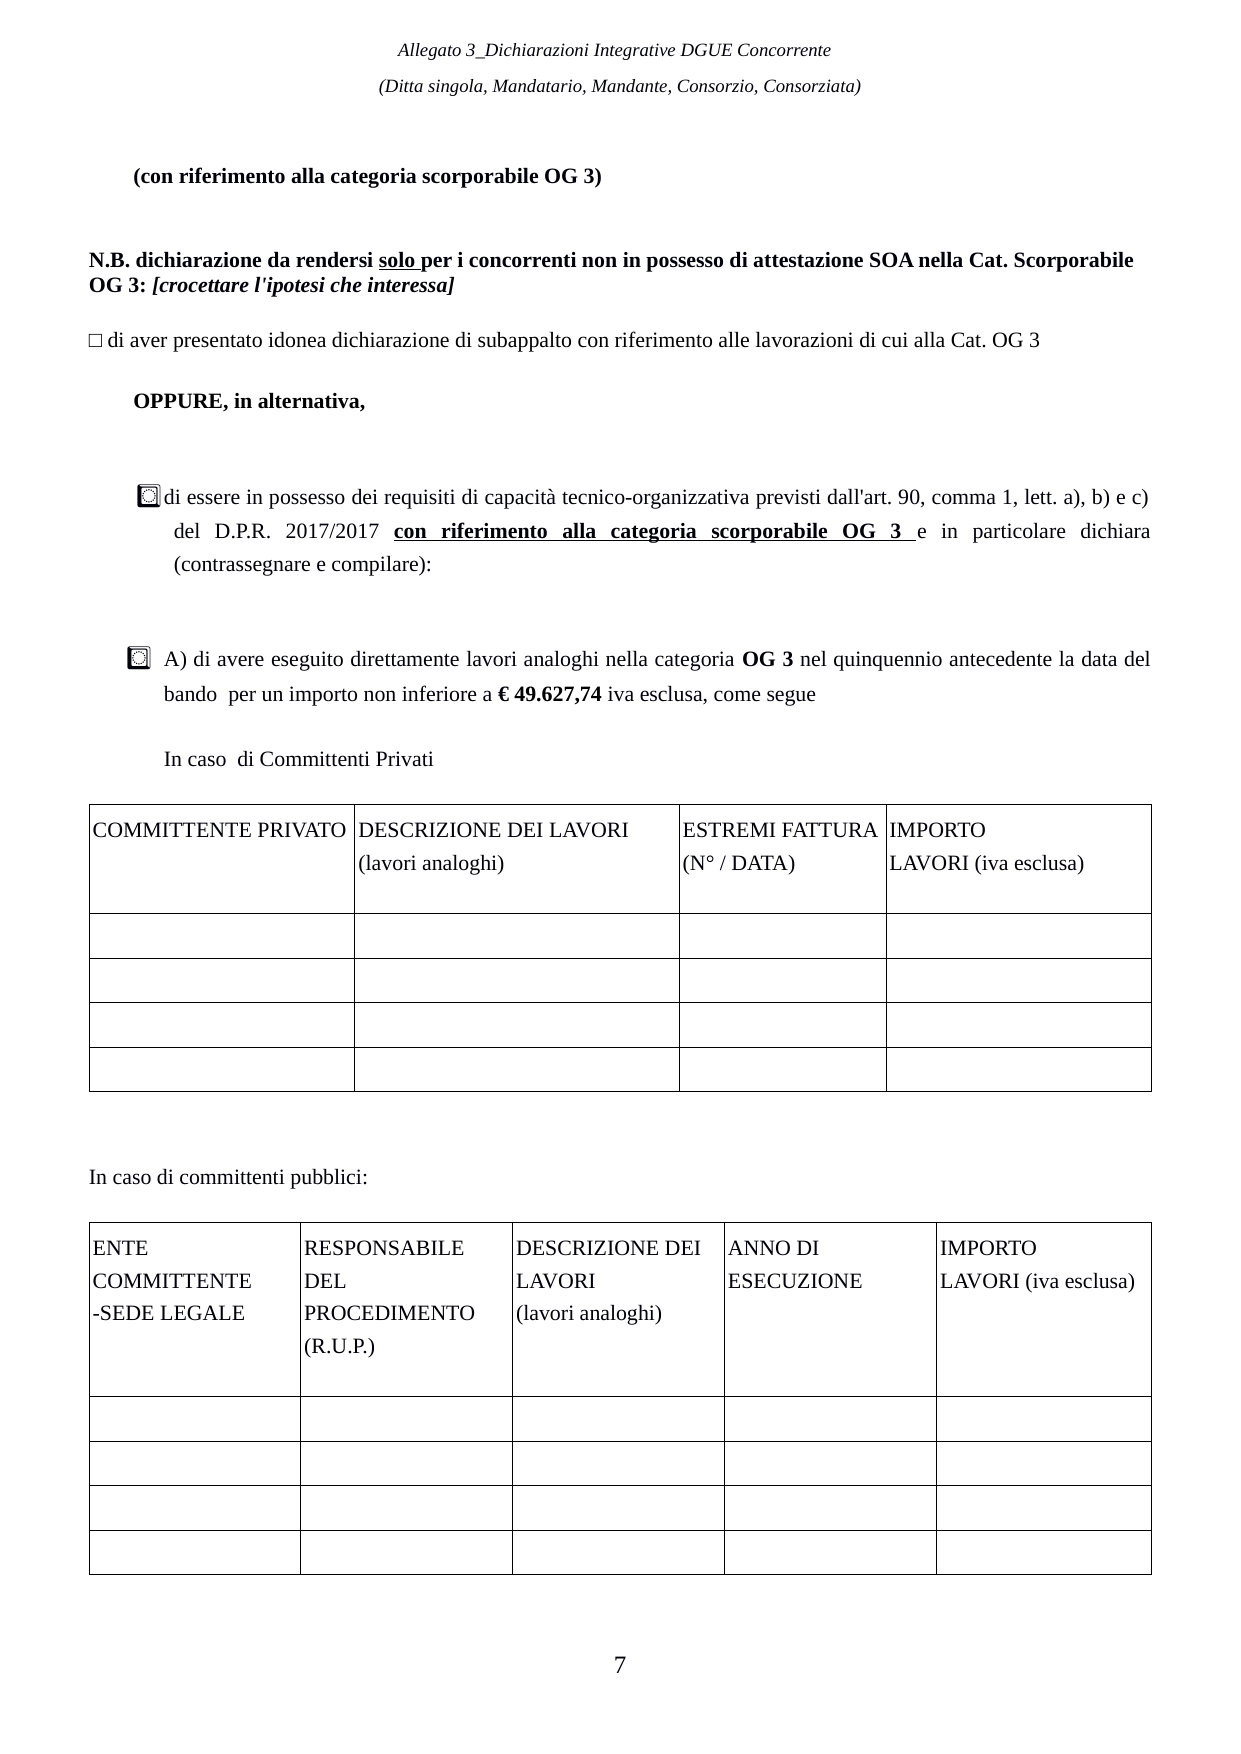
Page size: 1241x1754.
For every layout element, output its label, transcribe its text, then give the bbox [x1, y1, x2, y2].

table_cell [355, 959, 679, 1002]
table_cell [90, 1442, 300, 1485]
table_cell [90, 1397, 300, 1441]
table_cell [513, 1486, 724, 1529]
text OPPURE, in alternativa, [133, 381, 1151, 414]
text □ di aver presentato idonea dichiarazione di subappalto con riferimento alle lavorazioni di cui alla Cat. OG 3 [89, 327, 1151, 352]
table_cell [725, 1486, 936, 1529]
text In caso di committenti pubblici: [89, 1157, 1151, 1189]
table_cell [355, 914, 679, 958]
table_header IMPORTO LAVORI (iva esclusa) [887, 805, 1151, 913]
table_header DESCRIZIONE DEI LAVORI (lavori analoghi) [513, 1223, 724, 1396]
table_cell [937, 1531, 1151, 1574]
table_cell [513, 1397, 724, 1441]
table_cell [90, 959, 354, 1002]
table_cell [355, 1048, 679, 1091]
table_cell [301, 1486, 512, 1529]
table_cell [90, 1486, 300, 1529]
table_cell [887, 914, 1151, 958]
list di essere in possesso dei requisiti di capacità tecnico-organizzativa previsti dall'art. 90, comma 1, lett. a), b) e c) del D.P.R. 2017/2017 con riferimento alla categoria scorporabile OG 3 e in particolare dichiara (contrassegnare e compilare): [136, 479, 1151, 576]
text In caso di Committenti Privati [164, 739, 1151, 771]
table_cell [90, 1048, 354, 1091]
table_cell [301, 1397, 512, 1441]
table_header RESPONSABILE DEL PROCEDIMENTO (R.U.P.) [301, 1223, 512, 1396]
table_cell [513, 1442, 724, 1485]
table_cell [887, 1048, 1151, 1091]
table_cell [937, 1486, 1151, 1529]
table_cell [90, 1003, 354, 1047]
table_header IMPORTO LAVORI (iva esclusa) [937, 1223, 1151, 1396]
table_cell [513, 1531, 724, 1574]
table_cell [301, 1442, 512, 1485]
list A) di avere eseguito direttamente lavori analoghi nella categoria OG 3 nel quinquennio antecedente la data del bando per un importo non inferiore a € 49.627,74 iva esclusa, come segue [126, 641, 1151, 706]
table_cell [887, 1003, 1151, 1047]
table_cell [937, 1442, 1151, 1485]
table_header ENTE COMMITTENTE -SEDE LEGALE [90, 1223, 300, 1396]
table_cell [355, 1003, 679, 1047]
table_cell [725, 1442, 936, 1485]
table_cell [680, 1003, 886, 1047]
table_header ANNO DI ESECUZIONE [725, 1223, 936, 1396]
table_cell [301, 1531, 512, 1574]
text N.B. dichiarazione da rendersi solo per i concorrenti non in possesso di attestazione SOA nella Cat. Scorporabile OG 3: [crocettare l'ipotesi che interessa] [89, 247, 1151, 298]
table_cell [725, 1531, 936, 1574]
table_header COMMITTENTE PRIVATO [90, 805, 354, 913]
table_cell [90, 1531, 300, 1574]
table_cell [680, 914, 886, 958]
table_header ESTREMI FATTURA (N° / DATA) [680, 805, 886, 913]
table_cell [937, 1397, 1151, 1441]
table_cell [90, 914, 354, 958]
table_cell [680, 1048, 886, 1091]
table_cell [725, 1397, 936, 1441]
text (con riferimento alla categoria scorporabile OG 3) [133, 159, 1151, 188]
table_header DESCRIZIONE DEI LAVORI (lavori analoghi) [355, 805, 679, 913]
table_cell [680, 959, 886, 1002]
table_cell [887, 959, 1151, 1002]
